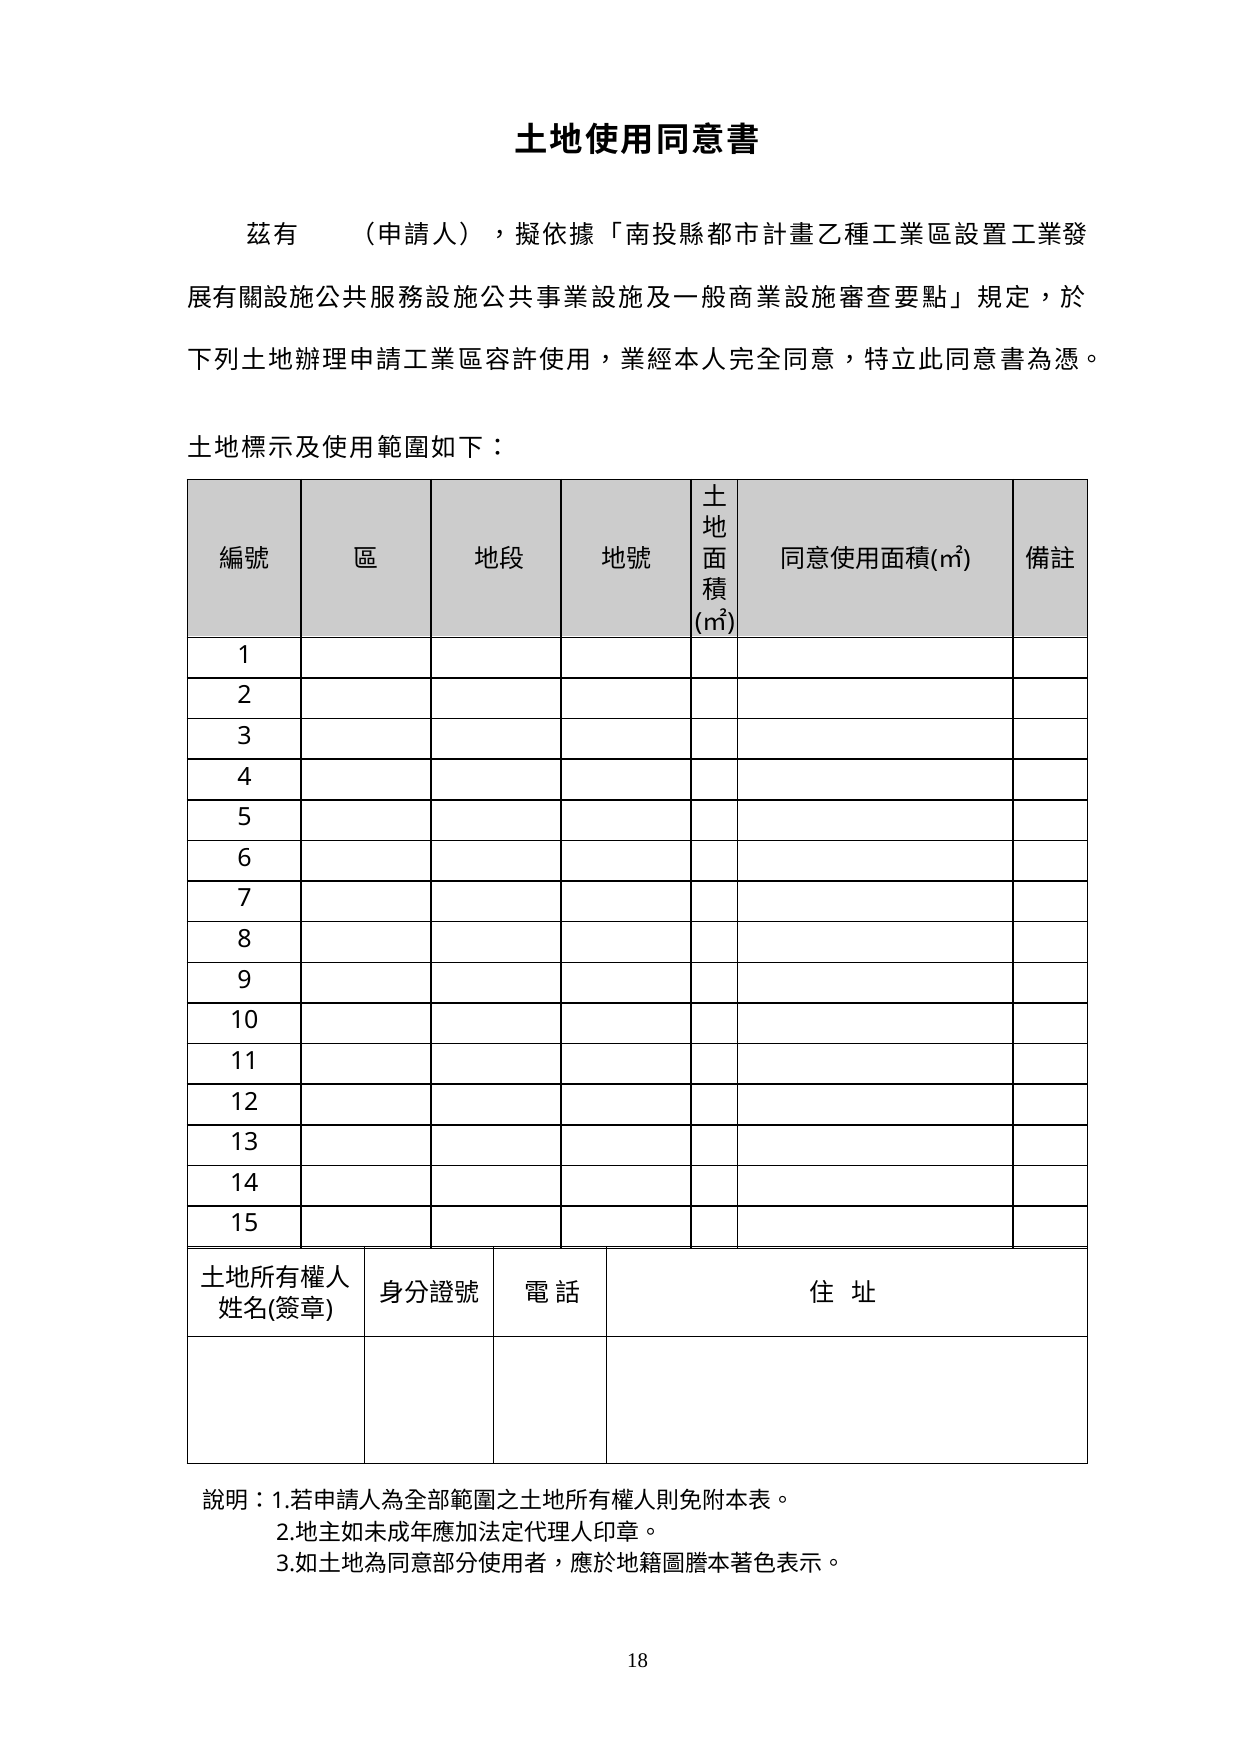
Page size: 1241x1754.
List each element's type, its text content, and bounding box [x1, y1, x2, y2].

table_cell [738, 760, 1012, 799]
table_cell [692, 638, 737, 677]
table_cell [738, 801, 1012, 839]
table_cell [1014, 1004, 1087, 1043]
table_header 地段 [432, 480, 560, 636]
table_cell [432, 1004, 560, 1043]
table_cell [432, 1085, 560, 1124]
table_cell [692, 1044, 737, 1083]
table_cell [1014, 679, 1087, 718]
table_cell [562, 963, 690, 1002]
table_cell [1014, 882, 1087, 921]
table_cell [738, 922, 1012, 961]
table_header 備註 [1014, 480, 1087, 636]
table_cell [1014, 1126, 1087, 1164]
table_cell 15 [188, 1207, 300, 1246]
table_cell [1014, 963, 1087, 1002]
table_header 編號 [188, 480, 300, 636]
table_cell [302, 841, 430, 880]
table_cell [562, 679, 690, 718]
table_cell [562, 1207, 690, 1246]
table_cell [738, 638, 1012, 677]
table_cell [738, 841, 1012, 880]
table_cell [1014, 638, 1087, 677]
table_cell [302, 1044, 430, 1083]
table_cell [432, 922, 560, 961]
table_cell [302, 1085, 430, 1124]
table_header 土地面積 (㎡) [692, 480, 737, 636]
table_cell [692, 882, 737, 921]
table_cell [692, 760, 737, 799]
table_cell 11 [188, 1044, 300, 1083]
table_cell [1014, 841, 1087, 880]
table_cell [432, 801, 560, 839]
table_cell [494, 1337, 606, 1462]
table_cell [302, 963, 430, 1002]
table_cell [562, 638, 690, 677]
table_cell [1014, 1044, 1087, 1083]
table_cell 1 [188, 638, 300, 677]
table_cell [302, 1126, 430, 1164]
table_cell [692, 1166, 737, 1205]
table_cell [365, 1337, 493, 1462]
table_cell [432, 1207, 560, 1246]
table_cell [562, 1126, 690, 1164]
table_cell [738, 719, 1012, 758]
table_cell [738, 1044, 1012, 1083]
table_cell [562, 1004, 690, 1043]
table_cell [692, 1126, 737, 1164]
table_cell [738, 1166, 1012, 1205]
table_cell [302, 1207, 430, 1246]
table_cell [1014, 1166, 1087, 1205]
table_header 同意使用面積(㎡) [738, 480, 1012, 636]
table_cell [432, 1126, 560, 1164]
table_cell 8 [188, 922, 300, 961]
table_cell [562, 1085, 690, 1124]
table_cell [1014, 1207, 1087, 1246]
table_cell [1014, 760, 1087, 799]
table_cell [562, 801, 690, 839]
table_cell [302, 1004, 430, 1043]
table_cell [302, 1166, 430, 1205]
table_cell [562, 760, 690, 799]
table_cell 2 [188, 679, 300, 718]
text 土地標示及使用範圍如下： [187, 404, 1087, 466]
table_cell 住 址 [607, 1249, 1087, 1336]
table_cell [302, 760, 430, 799]
table_cell 10 [188, 1004, 300, 1043]
table_cell [738, 1126, 1012, 1164]
table_cell [562, 1044, 690, 1083]
table_header 地號 [562, 480, 690, 636]
table_cell [432, 882, 560, 921]
table_cell 土地所有權人姓名(簽章) [188, 1249, 364, 1336]
table_cell [562, 719, 690, 758]
text 說明：1.若申請人為全部範圍之土地所有權人則免附本表。 [202, 1484, 1087, 1515]
table_cell [188, 1337, 364, 1462]
text 2.地主如未成年應加法定代理人印章。 [276, 1515, 1087, 1546]
table_cell [692, 679, 737, 718]
table_cell [432, 1044, 560, 1083]
table_cell [562, 882, 690, 921]
table_cell [302, 679, 430, 718]
table_cell [692, 1004, 737, 1043]
table_cell [1014, 719, 1087, 758]
table_cell 14 [188, 1166, 300, 1205]
table_cell [432, 760, 560, 799]
table_cell [562, 922, 690, 961]
table_cell [738, 1085, 1012, 1124]
table_cell [432, 1166, 560, 1205]
table_cell [302, 882, 430, 921]
table_cell [1014, 801, 1087, 839]
table_cell [692, 801, 737, 839]
text 土地使用同意書 [187, 118, 1087, 160]
table_cell [692, 719, 737, 758]
text 茲有 （申請人），擬依據「南投縣都市計畫乙種工業區設置工業發展有關設施公共服務設施公共事業設施及一般商業設施審查要點」規定，於下列土地辦理申請工業區容許使用，業經本人完全同意，特立此同意書為憑。 [187, 191, 1087, 379]
table_cell [738, 882, 1012, 921]
table_cell 6 [188, 841, 300, 880]
table_cell [432, 963, 560, 1002]
table_cell [738, 679, 1012, 718]
table_cell [738, 1207, 1012, 1246]
table_cell [432, 638, 560, 677]
table_cell 電 話 [494, 1249, 606, 1336]
table_cell [432, 679, 560, 718]
table_cell 4 [188, 760, 300, 799]
table_cell 3 [188, 719, 300, 758]
table_cell [607, 1337, 1087, 1462]
table_cell [692, 963, 737, 1002]
table_cell [302, 922, 430, 961]
table_cell [692, 1085, 737, 1124]
table_cell [1014, 1085, 1087, 1124]
table_cell [302, 719, 430, 758]
table_cell [562, 1166, 690, 1205]
table_cell [692, 1207, 737, 1246]
table_cell 13 [188, 1126, 300, 1164]
table_cell 12 [188, 1085, 300, 1124]
table_cell 9 [188, 963, 300, 1002]
table_cell 身分證號 [365, 1249, 493, 1336]
table_header 區 [302, 480, 430, 636]
table_cell [432, 841, 560, 880]
table_cell [738, 963, 1012, 1002]
table_cell [302, 638, 430, 677]
table_cell [738, 1004, 1012, 1043]
table_cell 5 [188, 801, 300, 839]
table_cell 7 [188, 882, 300, 921]
table_cell [1014, 922, 1087, 961]
table_cell [692, 841, 737, 880]
table_cell [562, 841, 690, 880]
table_cell [692, 922, 737, 961]
table_cell [302, 801, 430, 839]
text 3.如土地為同意部分使用者，應於地籍圖謄本著色表示。 [276, 1546, 1087, 1577]
table_cell [432, 719, 560, 758]
